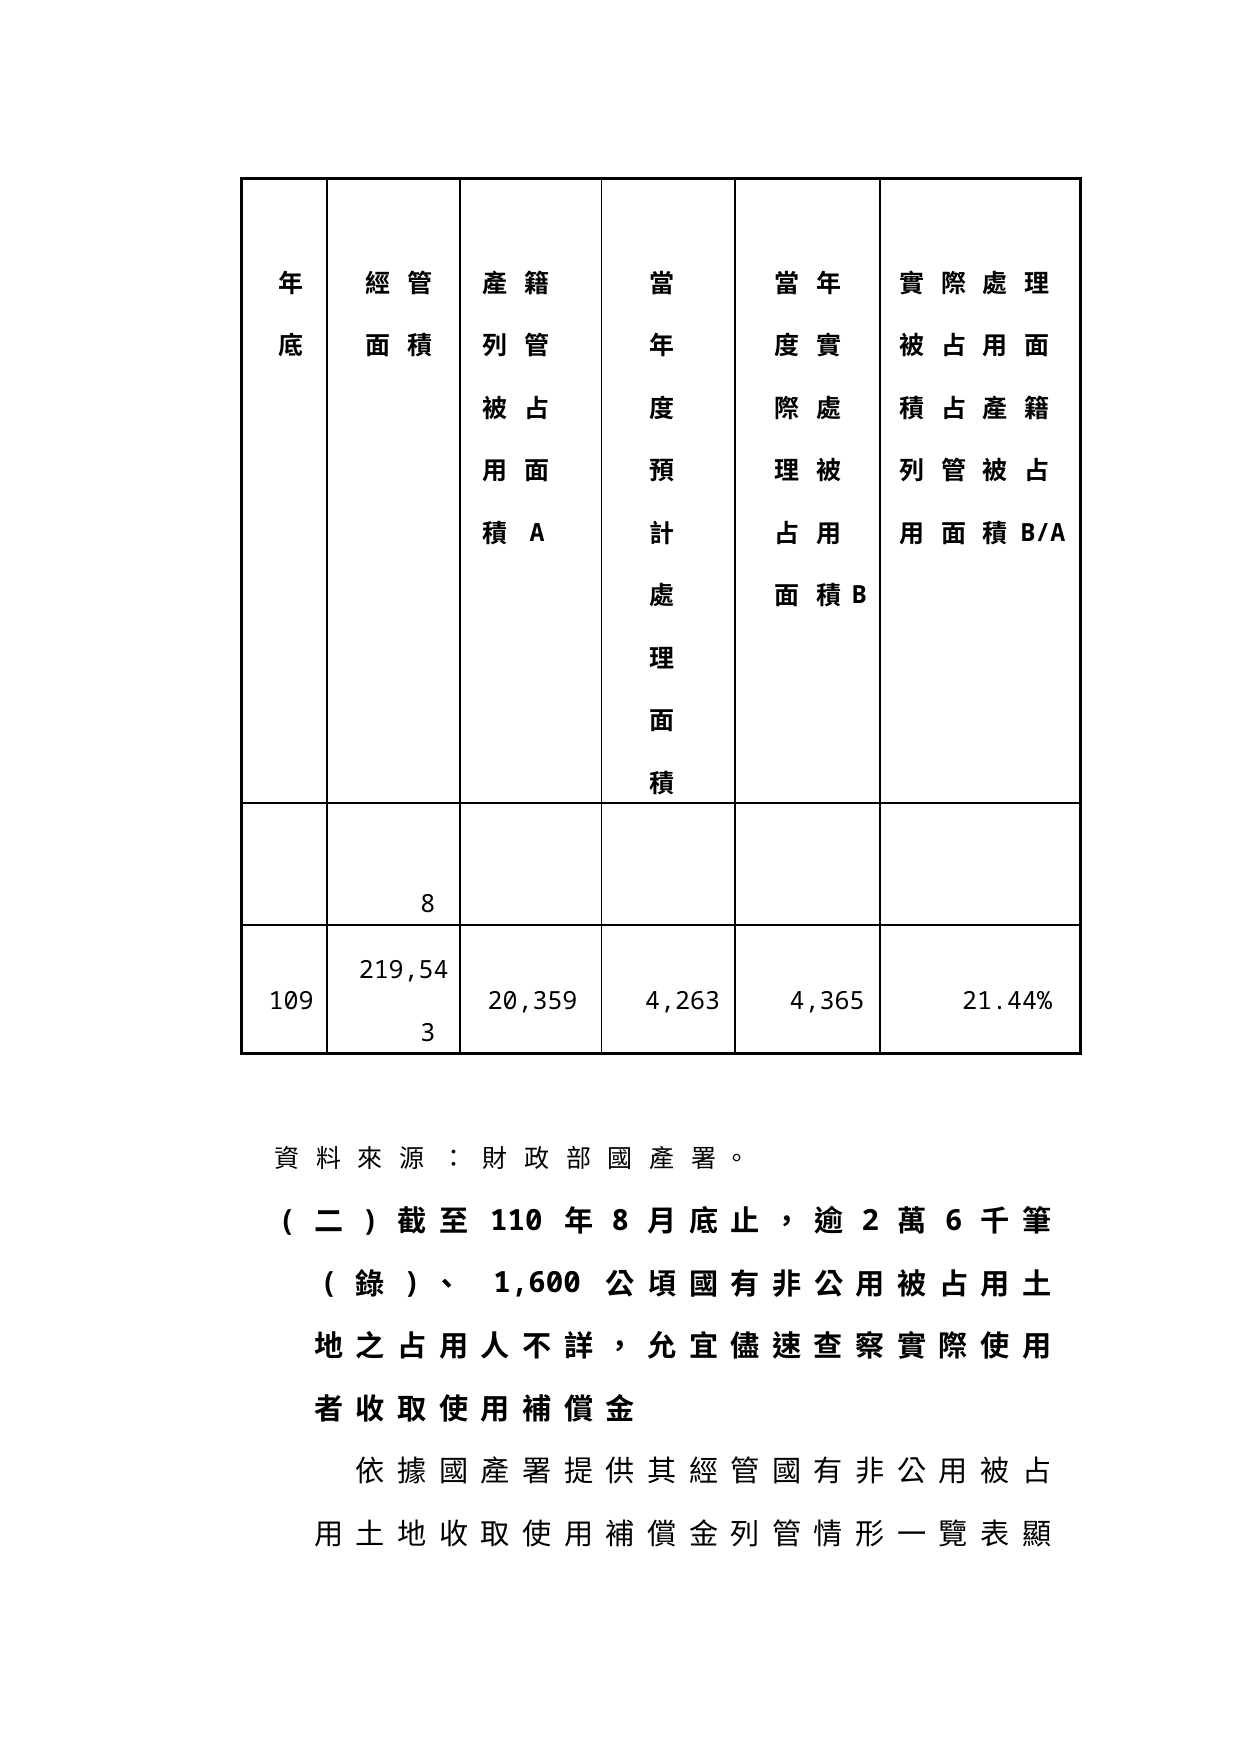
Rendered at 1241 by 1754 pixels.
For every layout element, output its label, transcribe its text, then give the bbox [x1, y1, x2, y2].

table_cell 21.44% [881, 926, 1079, 1052]
table_cell [602, 804, 734, 924]
table_header 當年度預計處理面積 [602, 180, 734, 802]
table_cell [736, 804, 879, 924]
text 依據國產署提供其經管國有非公用被占用土地收取使用補償金列管情形一覽表顯示(詳表2)，迄110年8月底止該署經管國有非公用被占用土地合計35萬6,356筆(錄)、面積1萬9,060.69公頃、公告現值3,440.03億元，其中占用人不詳之被占用國有非公用土地計2萬6,581筆(錄)、面積1,669.75公頃(約64個大安森林公園)、公告現值366.51億元，分占整體國有非公用被占用土地之7.46%、8.76%、10.65%，高居第2位，僅低於私人占用者。由於不知確切之占用人，亦無從追溯收取使用補償金，爰該類土地均未列管收取補償金。是以，該類使用者無權占有國有非公用土地加以利用，無論有無營利行為，除相對於守法民眾不具公平性外，亦造成國庫長期損失，亟待國產署研訂具體有效措施，儘速查察實際使用人加以列管，並收取使用補償金。 [271, 1427, 1058, 1552]
table_cell 20,359 [461, 926, 601, 1052]
table_cell [243, 804, 326, 924]
table_header 年底 [243, 180, 326, 802]
table_header 產籍列管被占用面積A [461, 180, 601, 802]
text 資料來源：財政部國產署。 [183, 1115, 1058, 1177]
table_cell 8 [328, 804, 459, 924]
table_cell 4,263 [602, 926, 734, 1052]
table_cell [461, 804, 601, 924]
table_header 實際處理被占用面積占產籍列管被占用面積B/A [881, 180, 1079, 802]
table_cell 4,365 [736, 926, 879, 1052]
table_cell [881, 804, 1079, 924]
text (二)截至110年8月底止，逾2萬6千筆(錄)、1,600公頃國有非公用被占用土地之占用人不詳，允宜儘速查察實際使用者收取使用補償金 [227, 1177, 1058, 1427]
table_cell 219,543 [328, 926, 459, 1052]
table_header 經管面積 [328, 180, 459, 802]
table_cell 109 [243, 926, 326, 1052]
table_header 當年度實際處理被占用面積B [736, 180, 879, 802]
